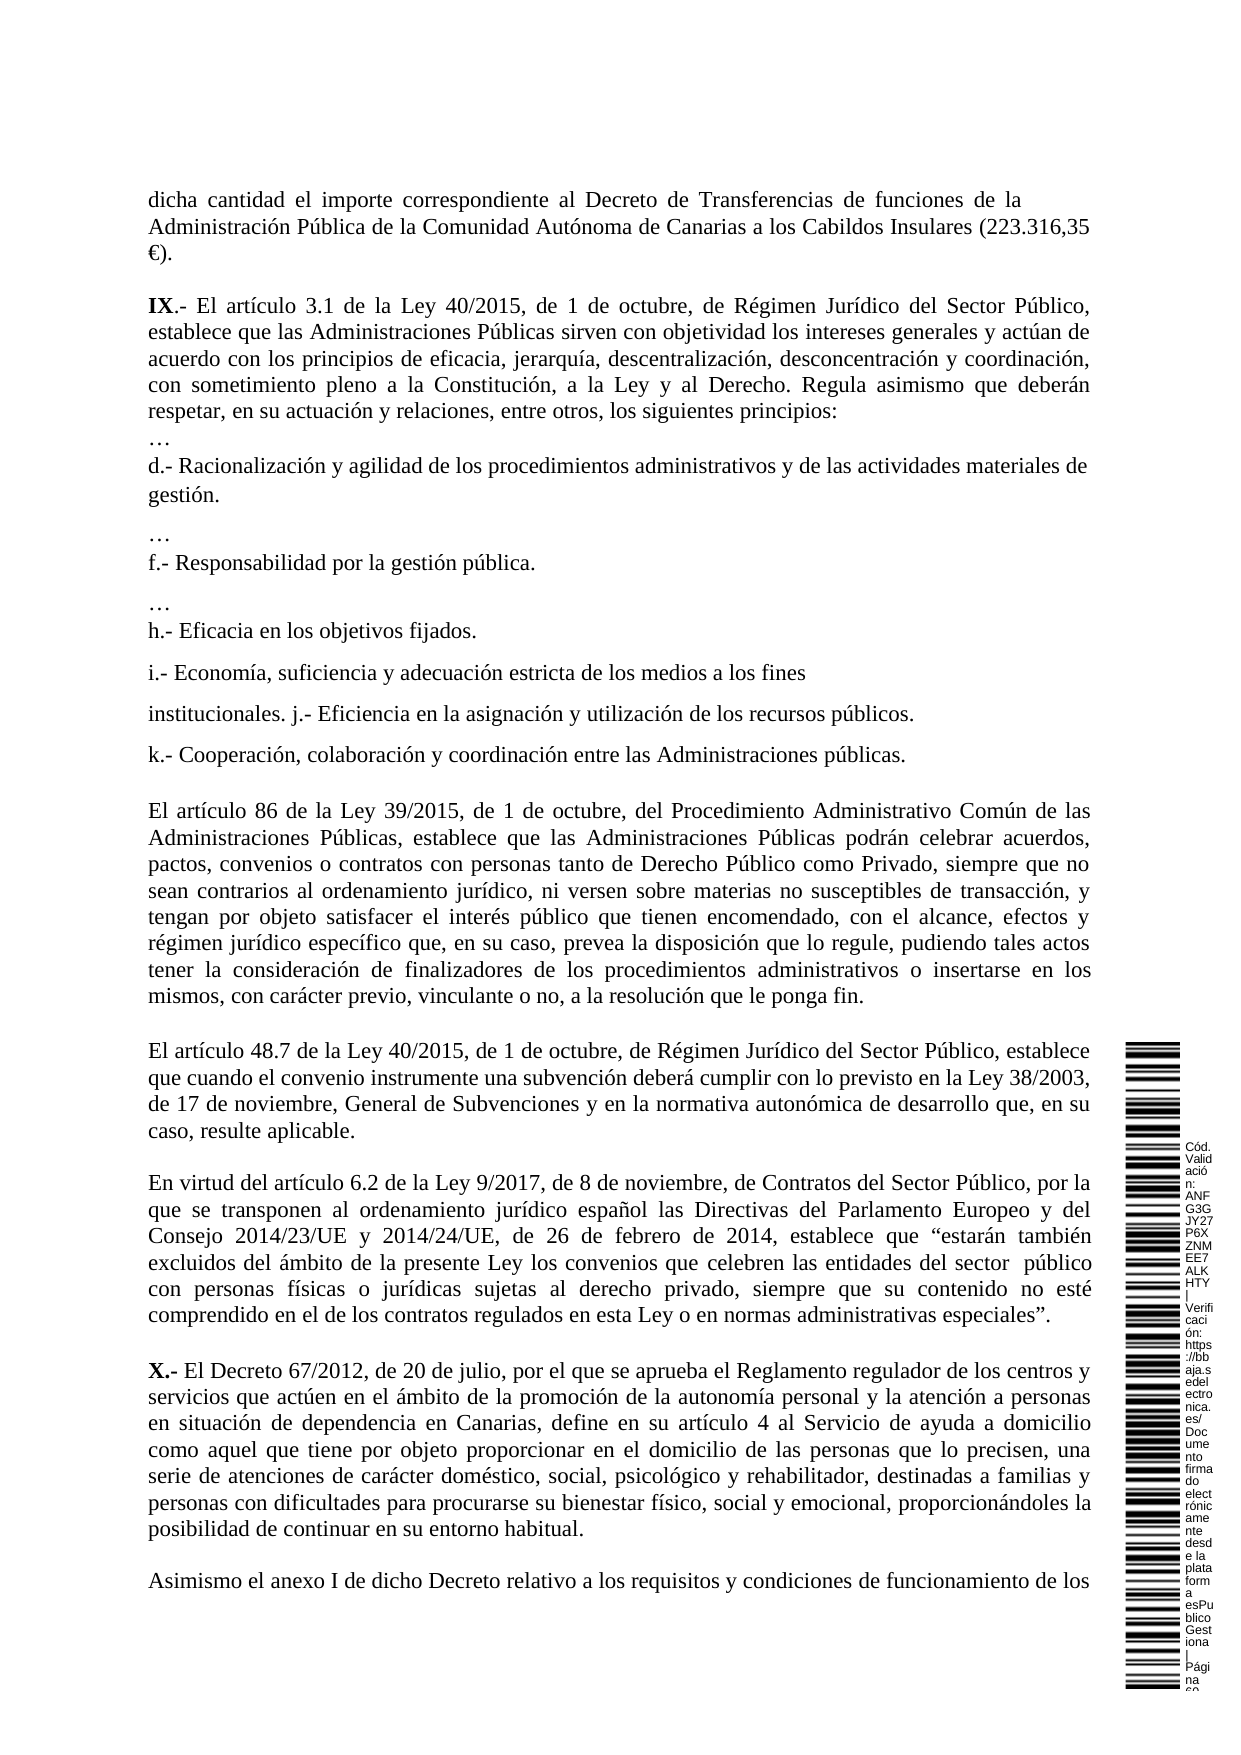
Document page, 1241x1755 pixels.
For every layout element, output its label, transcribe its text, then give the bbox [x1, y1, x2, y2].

text Cód. Validación: ANFG3GJY27P6XZNMEE7ALKHTY | Verificación: https://bbaja.sedelectronica.es/ Documento firmado electrónicamente desde la plataforma esPublico Gestiona | Página 60 de 167 [1185, 1141, 1214, 1691]
text [1183, 1138, 1214, 1691]
text k.- Cooperación, colaboración y coordinación entre las Administraciones públicas. [148, 741, 1224, 768]
text d.- Racionalización y agilidad de los procedimientos administrativos y de las actividades materiales de gestión. [148, 452, 1119, 507]
text Asimismo el anexo I de dicho Decreto relativo a los requisitos y condiciones de funcionamiento de los [148, 1568, 1125, 1594]
text El artículo 48.7 de la Ley 40/2015, de 1 de octubre, de Régimen Jurídico del Sector Público, establece que cuando el convenio instrumente una subvención deberá cumplir con lo previsto en la Ley 38/2003, de 17 de noviembre, General de Subvenciones y en la normativa autonómica de desarrollo que, en su caso, resulte aplicable. [148, 1038, 1092, 1143]
text El artículo 86 de la Ley 39/2015, de 1 de octubre, del Procedimiento Administrativo Común de las Administraciones Públicas, establece que las Administraciones Públicas podrán celebrar acuerdos, pactos, convenios o contratos con personas tanto de Derecho Público como Privado, siempre que no sean contrarios al ordenamiento jurídico, ni versen sobre materias no susceptibles de transacción, y tengan por objeto satisfacer el interés público que tienen encomendado, con el alcance, efectos y régimen jurídico específico que, en su caso, prevea la disposición que lo regule, pudiendo tales actos tener la consideración de finalizadores de los procedimientos administrativos o insertarse en los mismos, con carácter previo, vinculante o no, a la resolución que le ponga fin. [148, 798, 1092, 1008]
text h.- Eficacia en los objetivos fijados. [148, 617, 1224, 643]
text i.- Economía, suficiencia y adecuación estricta de los medios a los fines institucionales. j.- Eficiencia en la asignación y utilización de los recursos públicos. [148, 658, 949, 726]
text … [148, 520, 1224, 547]
text En virtud del artículo 6.2 de la Ley 9/2017, de 8 de noviembre, de Contratos del Sector Público, por la que se transponen al ordenamiento jurídico español las Directivas del Parlamento Europeo y del Consejo 2014/23/UE y 2014/24/UE, de 26 de febrero de 2014, establece que “estarán también excluidos del ámbito de la presente Ley los convenios que celebren las entidades del sector público con personas físicas o jurídicas sujetas al derecho privado, siempre que su contenido no esté comprendido en el de los contratos regulados en esta Ley o en normas administrativas especiales”. [148, 1169, 1092, 1328]
text … [148, 588, 1224, 615]
text f.- Responsabilidad por la gestión pública. [148, 549, 1224, 575]
text X.- El Decreto 67/2012, de 20 de julio, por el que se aprueba el Reglamento regulador de los centros y servicios que actúen en el ámbito de la promoción de la autonomía personal y la atención a personas en situación de dependencia en Canarias, define en su artículo 4 al Servicio de ayuda a domicilio como aquel que tiene por objeto proporcionar en el domicilio de las personas que lo precisen, una serie de atenciones de carácter doméstico, social, psicológico y rehabilitador, destinadas a familias y personas con dificultades para procurarse su bienestar físico, social y emocional, proporcionándoles la posibilidad de continuar en su entorno habitual. [148, 1357, 1092, 1541]
text dicha cantidad el importe correspondiente al Decreto de Transferencias de funciones de la Administración Pública de la Comunidad Autónoma de Canarias a los Cabildos Insulares (223.316,35 [148, 187, 1119, 239]
text €). [148, 239, 1224, 266]
text … [148, 424, 1224, 450]
text IX.- El artículo 3.1 de la Ley 40/2015, de 1 de octubre, de Régimen Jurídico del Sector Público, establece que las Administraciones Públicas sirven con objetividad los intereses generales y actúan de acuerdo con los principios de eficacia, jerarquía, descentralización, desconcentración y coordinación, con sometimiento pleno a la Constitución, a la Ley y al Derecho. Regula asimismo que deberán respetar, en su actuación y relaciones, entre otros, los siguientes principios: [148, 292, 1092, 424]
